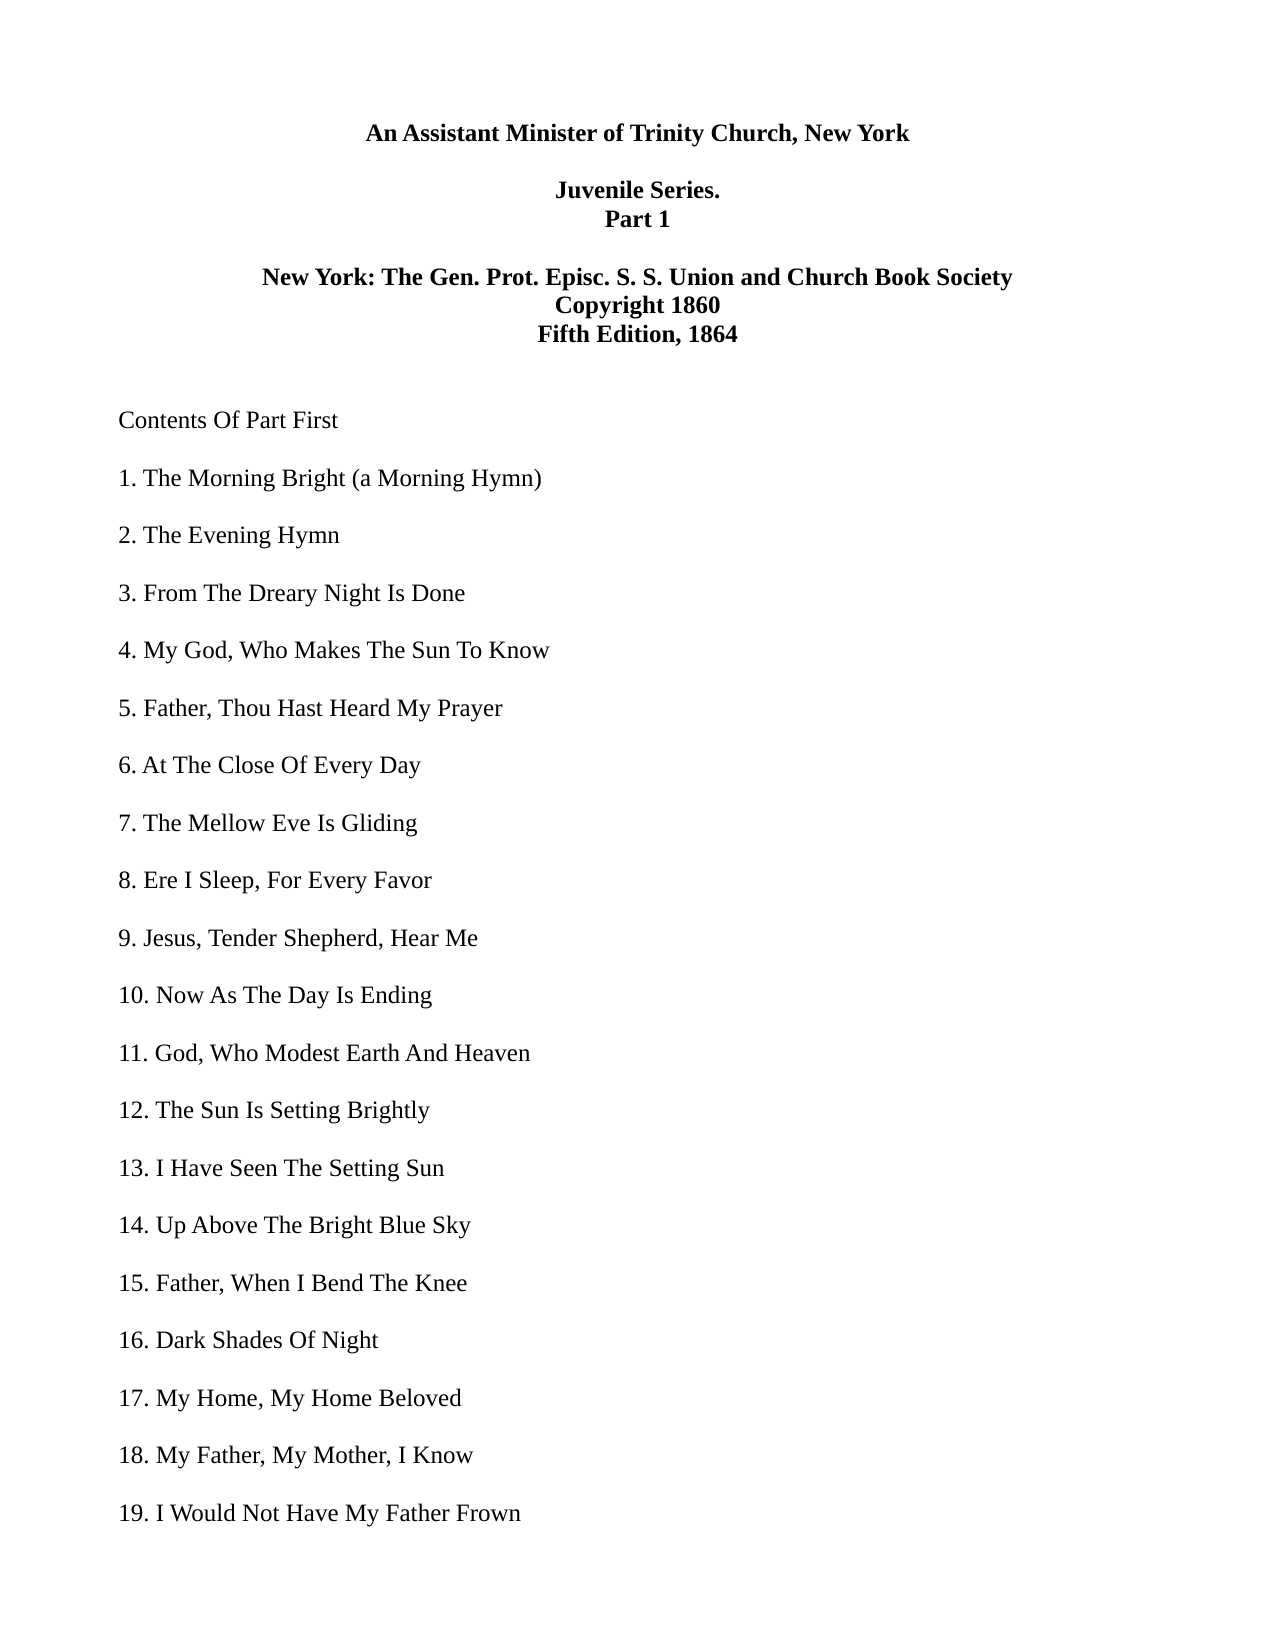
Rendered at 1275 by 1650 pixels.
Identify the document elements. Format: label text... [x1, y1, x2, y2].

text Juvenile Series. [118, 176, 1157, 204]
text 13. I Have Seen The Setting Sun [118, 1153, 1157, 1182]
text Copyright 1860 [118, 291, 1157, 319]
text 17. My Home, My Home Beloved [118, 1383, 1157, 1412]
text 19. I Would Not Have My Father Frown [118, 1498, 1157, 1527]
text 8. Ere I Sleep, For Every Favor [118, 866, 1157, 894]
text 3. From The Dreary Night Is Done [118, 578, 1157, 607]
text 14. Up Above The Bright Blue Sky [118, 1211, 1157, 1239]
text Part 1 [118, 204, 1157, 233]
text 11. God, Who Modest Earth And Heaven [118, 1038, 1157, 1067]
text Contents Of Part First [118, 406, 1157, 434]
text 12. The Sun Is Setting Brightly [118, 1096, 1157, 1124]
text 4. My God, Who Makes The Sun To Know [118, 636, 1157, 664]
text Fifth Edition, 1864 [118, 319, 1157, 348]
text 2. The Evening Hymn [118, 521, 1157, 549]
text 7. The Mellow Eve Is Gliding [118, 808, 1157, 837]
text 6. At The Close Of Every Day [118, 751, 1157, 779]
text 1. The Morning Bright (a Morning Hymn) [118, 463, 1157, 492]
text 18. My Father, My Mother, I Know [118, 1441, 1157, 1469]
text An Assistant Minister of Trinity Church, New York [118, 118, 1157, 147]
text 5. Father, Thou Hast Heard My Prayer [118, 693, 1157, 722]
text 9. Jesus, Tender Shepherd, Hear Me [118, 923, 1157, 952]
text New York: The Gen. Prot. Episc. S. S. Union and Church Book Society [118, 262, 1157, 291]
text 15. Father, When I Bend The Knee [118, 1268, 1157, 1297]
text 10. Now As The Day Is Ending [118, 981, 1157, 1009]
text 16. Dark Shades Of Night [118, 1326, 1157, 1354]
